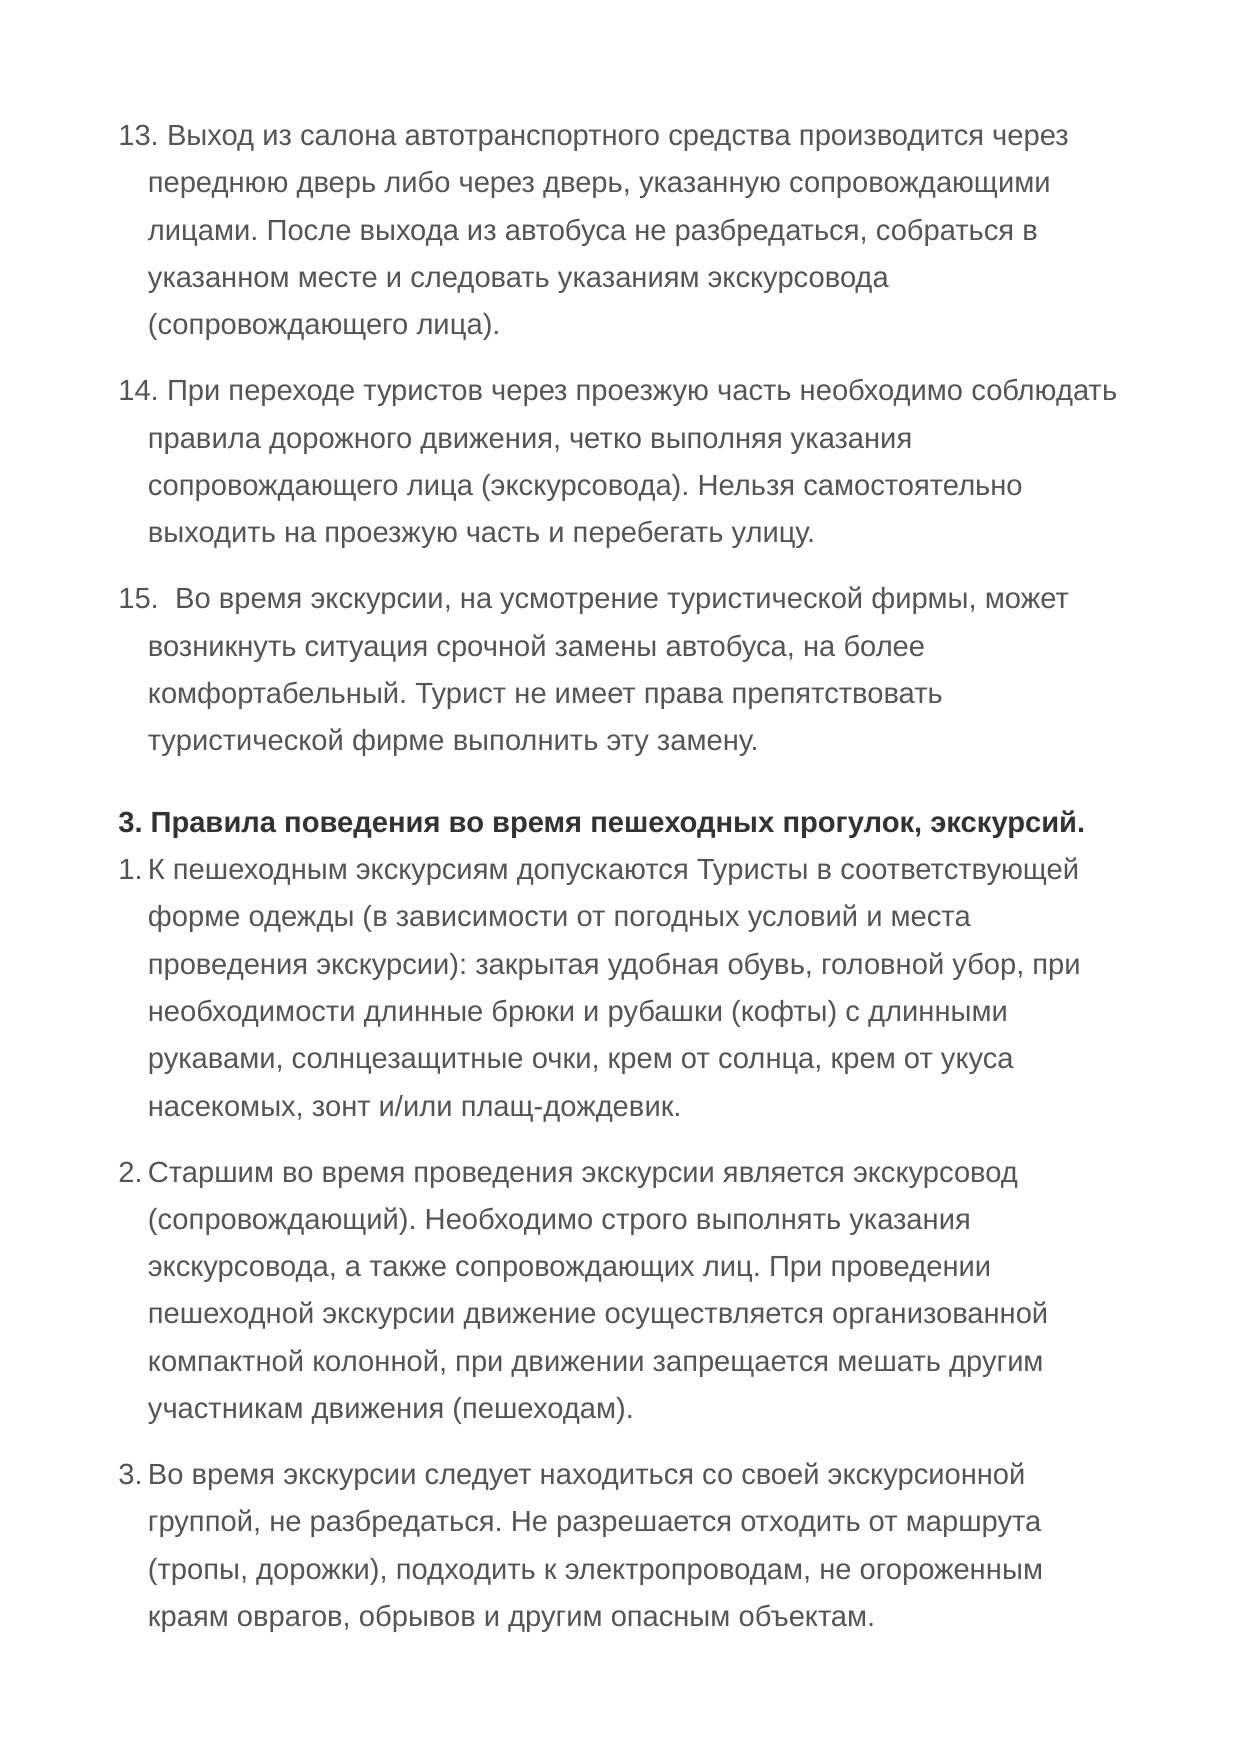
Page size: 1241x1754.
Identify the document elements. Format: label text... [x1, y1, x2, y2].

list Старшим во время проведения экскурсии является экскурсовод (сопровождающий). Необходимо строго выполнять указания экскурсовода, а также сопровождающих лиц. При проведении пешеходной экскурсии движение осуществляется организованной компактной колонной, при движении запрещается мешать другим участникам движения (пешеходам). [118, 1154, 1122, 1424]
list Выход из салона автотранспортного средства производится через переднюю дверь либо через дверь, указанную сопровождающими лицами. После выхода из автобуса не разбредаться, собраться в указанном месте и следовать указаниям экскурсовода (сопровождающего лица). [118, 118, 1122, 341]
list Во время экскурсии, на усмотрение туристической фирмы, может возникнуть ситуация срочной замены автобуса, на более комфортабельный. Турист не имеет права препятствовать туристической фирме выполнить эту замену. [118, 581, 1122, 757]
text 3. Правила поведения во время пешеходных прогулок, экскурсий. [118, 805, 1122, 838]
list К пешеходным экскурсиям допускаются Туристы в соответствующей форме одежды (в зависимости от погодных условий и места проведения экскурсии): закрытая удобная обувь, головной убор, при необходимости длинные брюки и рубашки (кофты) с длинными рукавами, солнцезащитные очки, крем от солнца, крем от укуса насекомых, зонт и/или плащ-дождевик. [118, 852, 1122, 1122]
list При переходе туристов через проезжую часть необходимо соблюдать правила дорожного движения, четко выполняя указания сопровождающего лица (экскурсовода). Нельзя самостоятельно выходить на проезжую часть и перебегать улицу. [118, 373, 1122, 549]
list Во время экскурсии следует находиться со своей экскурсионной группой, не разбредаться. Не разрешается отходить от маршрута (тропы, дорожки), подходить к электропроводам, не огороженным краям оврагов, обрывов и другим опасным объектам. [118, 1457, 1122, 1632]
